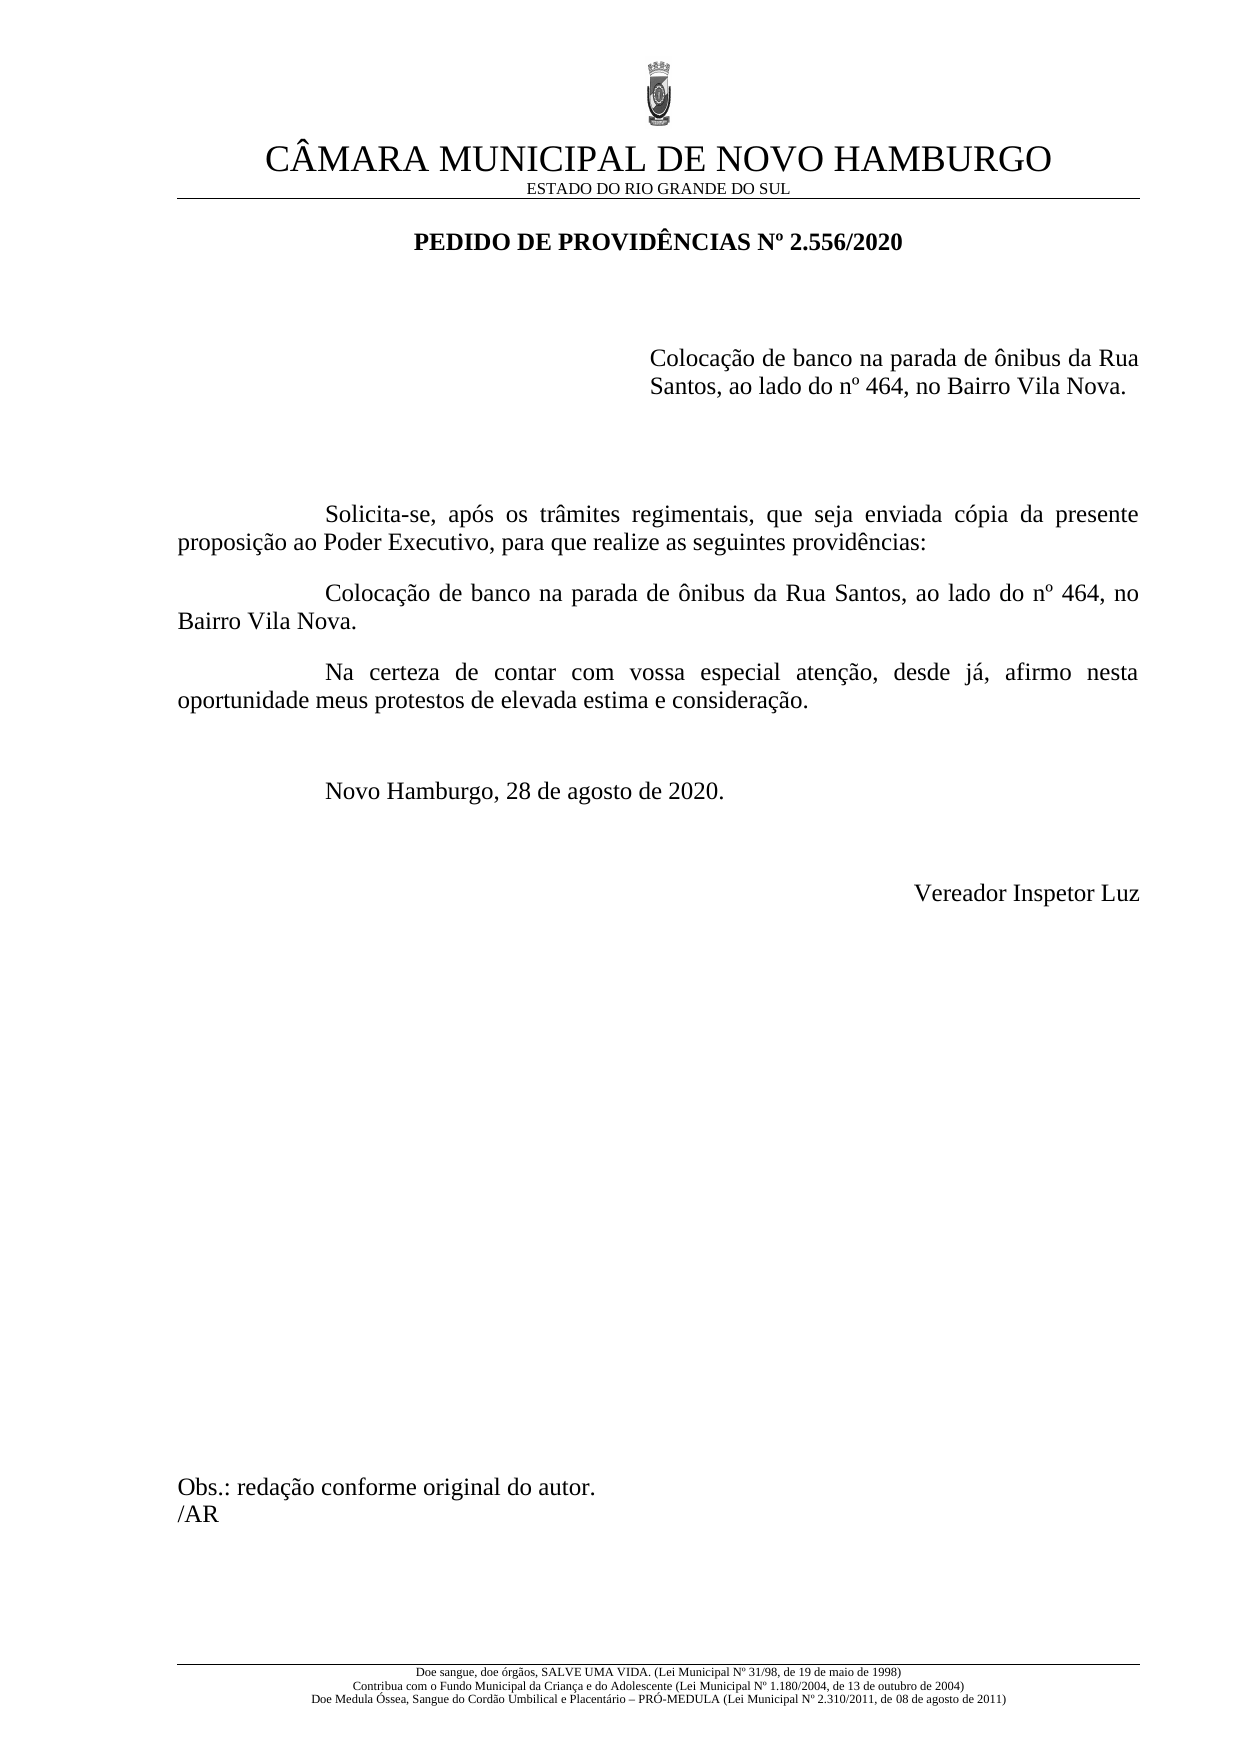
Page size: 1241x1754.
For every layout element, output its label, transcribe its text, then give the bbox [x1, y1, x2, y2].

text Na certeza de contar com vossa especial atenção, desde já, afirmo nesta oportunidade meus protestos de elevada estima e consideração. [177, 658, 1140, 714]
text PEDIDO DE PROVIDÊNCIAS Nº 2.556/2020 [177, 228, 1140, 256]
text Obs.: redação conforme original do autor. [177, 1473, 1140, 1501]
text Colocação de banco na parada de ônibus da Rua Santos, ao lado do nº 464, no Bairro Vila Nova. [177, 579, 1140, 635]
text Solicita-se, após os trâmites regimentais, que seja enviada cópia da presente proposição ao Poder Executivo, para que realize as seguintes providências: [177, 500, 1140, 556]
text /AR [177, 1501, 1140, 1528]
text Colocação de banco na parada de ônibus da Rua Santos, ao lado do nº 464, no Bairro Vila Nova. [649, 344, 1140, 400]
text Vereador Inspetor Luz [177, 879, 1140, 907]
text Novo Hamburgo, 28 de agosto de 2020. [177, 777, 1140, 804]
